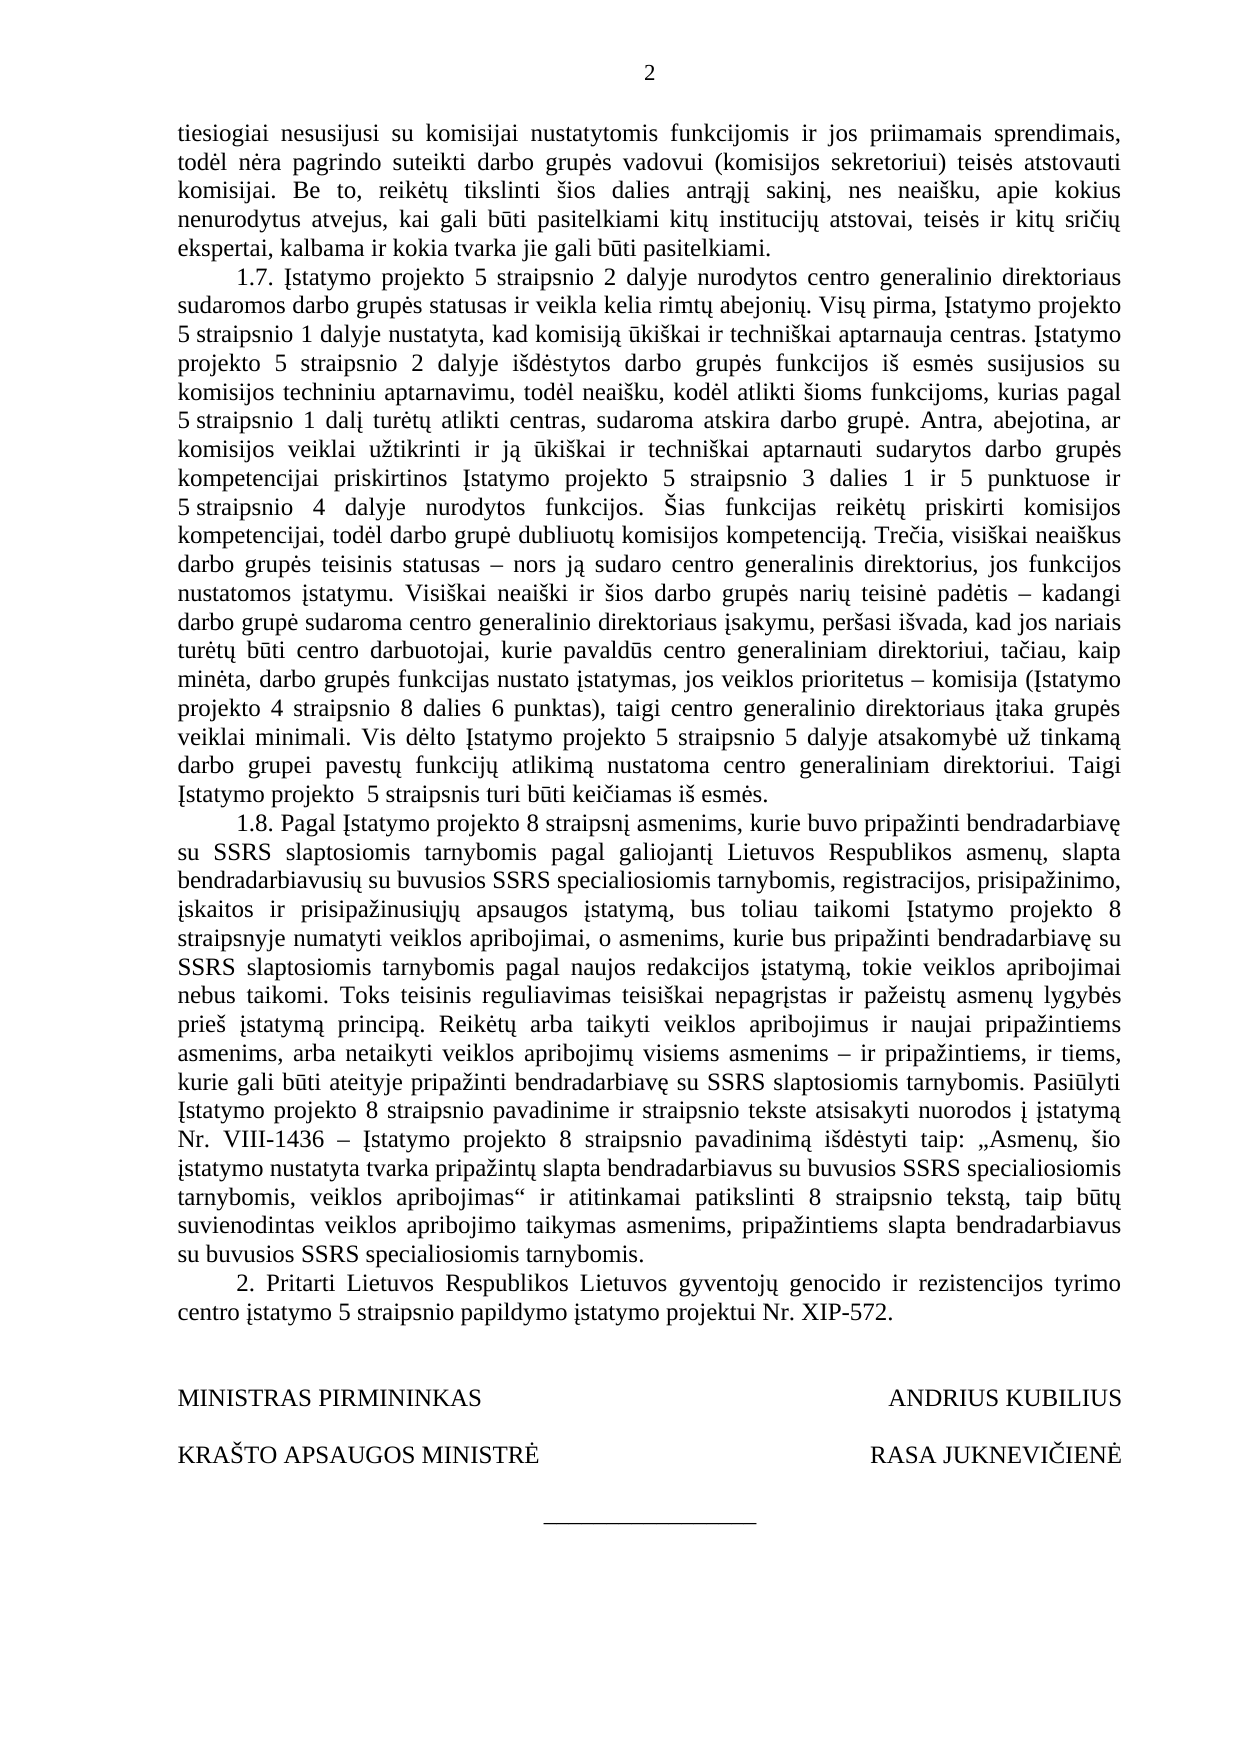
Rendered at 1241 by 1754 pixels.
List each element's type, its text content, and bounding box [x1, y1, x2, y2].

text 2. Pritarti Lietuvos Respublikos Lietuvos gyventojų genocido ir rezistencijos tyrimo centro įstatymo 5 straipsnio papildymo įstatymo projektui Nr. XIP-572. [177, 1268, 1122, 1326]
text 1.8. Pagal Įstatymo projekto 8 straipsnį asmenims, kurie buvo pripažinti bendradarbiavę su SSRS slaptosiomis tarnybomis pagal galiojantį Lietuvos Respublikos asmenų, slapta bendradarbiavusių su buvusios SSRS specialiosiomis tarnybomis, registracijos, prisipažinimo, įskaitos ir prisipažinusiųjų apsaugos įstatymą, bus toliau taikomi Įstatymo projekto 8 straipsnyje numatyti veiklos apribojimai, o asmenims, kurie bus pripažinti bendradarbiavę su SSRS slaptosiomis tarnybomis pagal naujos redakcijos įstatymą, tokie veiklos apribojimai nebus taikomi. Toks teisinis reguliavimas teisiškai nepagrįstas ir pažeistų asmenų lygybės prieš įstatymą principą. Reikėtų arba taikyti veiklos apribojimus ir naujai pripažintiems asmenims, arba netaikyti veiklos apribojimų visiems asmenims – ir pripažintiems, ir tiems, kurie gali būti ateityje pripažinti bendradarbiavę su SSRS slaptosiomis tarnybomis. Pasiūlyti Įstatymo projekto 8 straipsnio pavadinime ir straipsnio tekste atsisakyti nuorodos į įstatymą Nr. VIII-1436 – Įstatymo projekto 8 straipsnio pavadinimą išdėstyti taip: „Asmenų, šio įstatymo nustatyta tvarka pripažintų slapta bendradarbiavus su buvusios SSRS specialiosiomis tarnybomis, veiklos apribojimas“ ir atitinkamai patikslinti 8 straipsnio tekstą, taip būtų suvienodintas veiklos apribojimo taikymas asmenims, pripažintiems slapta bendradarbiavus su buvusios SSRS specialiosiomis tarnybomis. [177, 808, 1122, 1268]
text KRAŠTO APSAUGOS MINISTRĖ RASA JUKNEVIČIENĖ [177, 1441, 1122, 1469]
text 1.7. Įstatymo projekto 5 straipsnio 2 dalyje nurodytos centro generalinio direktoriaus sudaromos darbo grupės statusas ir veikla kelia rimtų abejonių. Visų pirma, Įstatymo projekto 5 straipsnio 1 dalyje nustatyta, kad komisiją ūkiškai ir techniškai aptarnauja centras. Įstatymo projekto 5 straipsnio 2 dalyje išdėstytos darbo grupės funkcijos iš esmės susijusios su komisijos techniniu aptarnavimu, todėl neaišku, kodėl atlikti šioms funkcijoms, kurias pagal 5 straipsnio 1 dalį turėtų atlikti centras, sudaroma atskira darbo grupė. Antra, abejotina, ar komisijos veiklai užtikrinti ir ją ūkiškai ir techniškai aptarnauti sudarytos darbo grupės kompetencijai priskirtinos Įstatymo projekto 5 straipsnio 3 dalies 1 ir 5 punktuose ir 5 straipsnio 4 dalyje nurodytos funkcijos. Šias funkcijas reikėtų priskirti komisijos kompetencijai, todėl darbo grupė dubliuotų komisijos kompetenciją. Trečia, visiškai neaiškus darbo grupės teisinis statusas – nors ją sudaro centro generalinis direktorius, jos funkcijos nustatomos įstatymu. Visiškai neaiški ir šios darbo grupės narių teisinė padėtis – kadangi darbo grupė sudaroma centro generalinio direktoriaus įsakymu, peršasi išvada, kad jos nariais turėtų būti centro darbuotojai, kurie pavaldūs centro generaliniam direktoriui, tačiau, kaip minėta, darbo grupės funkcijas nustato įstatymas, jos veiklos prioritetus – komisija (Įstatymo projekto 4 straipsnio 8 dalies 6 punktas), taigi centro generalinio direktoriaus įtaka grupės veiklai minimali. Vis dėlto Įstatymo projekto 5 straipsnio 5 dalyje atsakomybė už tinkamą darbo grupei pavestų funkcijų atlikimą nustatoma centro generaliniam direktoriui. Taigi Įstatymo projekto 5 straipsnis turi būti keičiamas iš esmės. [177, 262, 1122, 808]
text MINISTRAS PIRMININKAS ANDRIUS KUBILIUS [177, 1383, 1122, 1412]
text tiesiogiai nesusijusi su komisijai nustatytomis funkcijomis ir jos priimamais sprendimais, todėl nėra pagrindo suteikti darbo grupės vadovui (komisijos sekretoriui) teisės atstovauti komisijai. Be to, reikėtų tikslinti šios dalies antrąjį sakinį, nes neaišku, apie kokius nenurodytus atvejus, kai gali būti pasitelkiami kitų institucijų atstovai, teisės ir kitų sričių ekspertai, kalbama ir kokia tvarka jie gali būti pasitelkiami. [177, 118, 1122, 262]
text _________________ [177, 1498, 1122, 1527]
